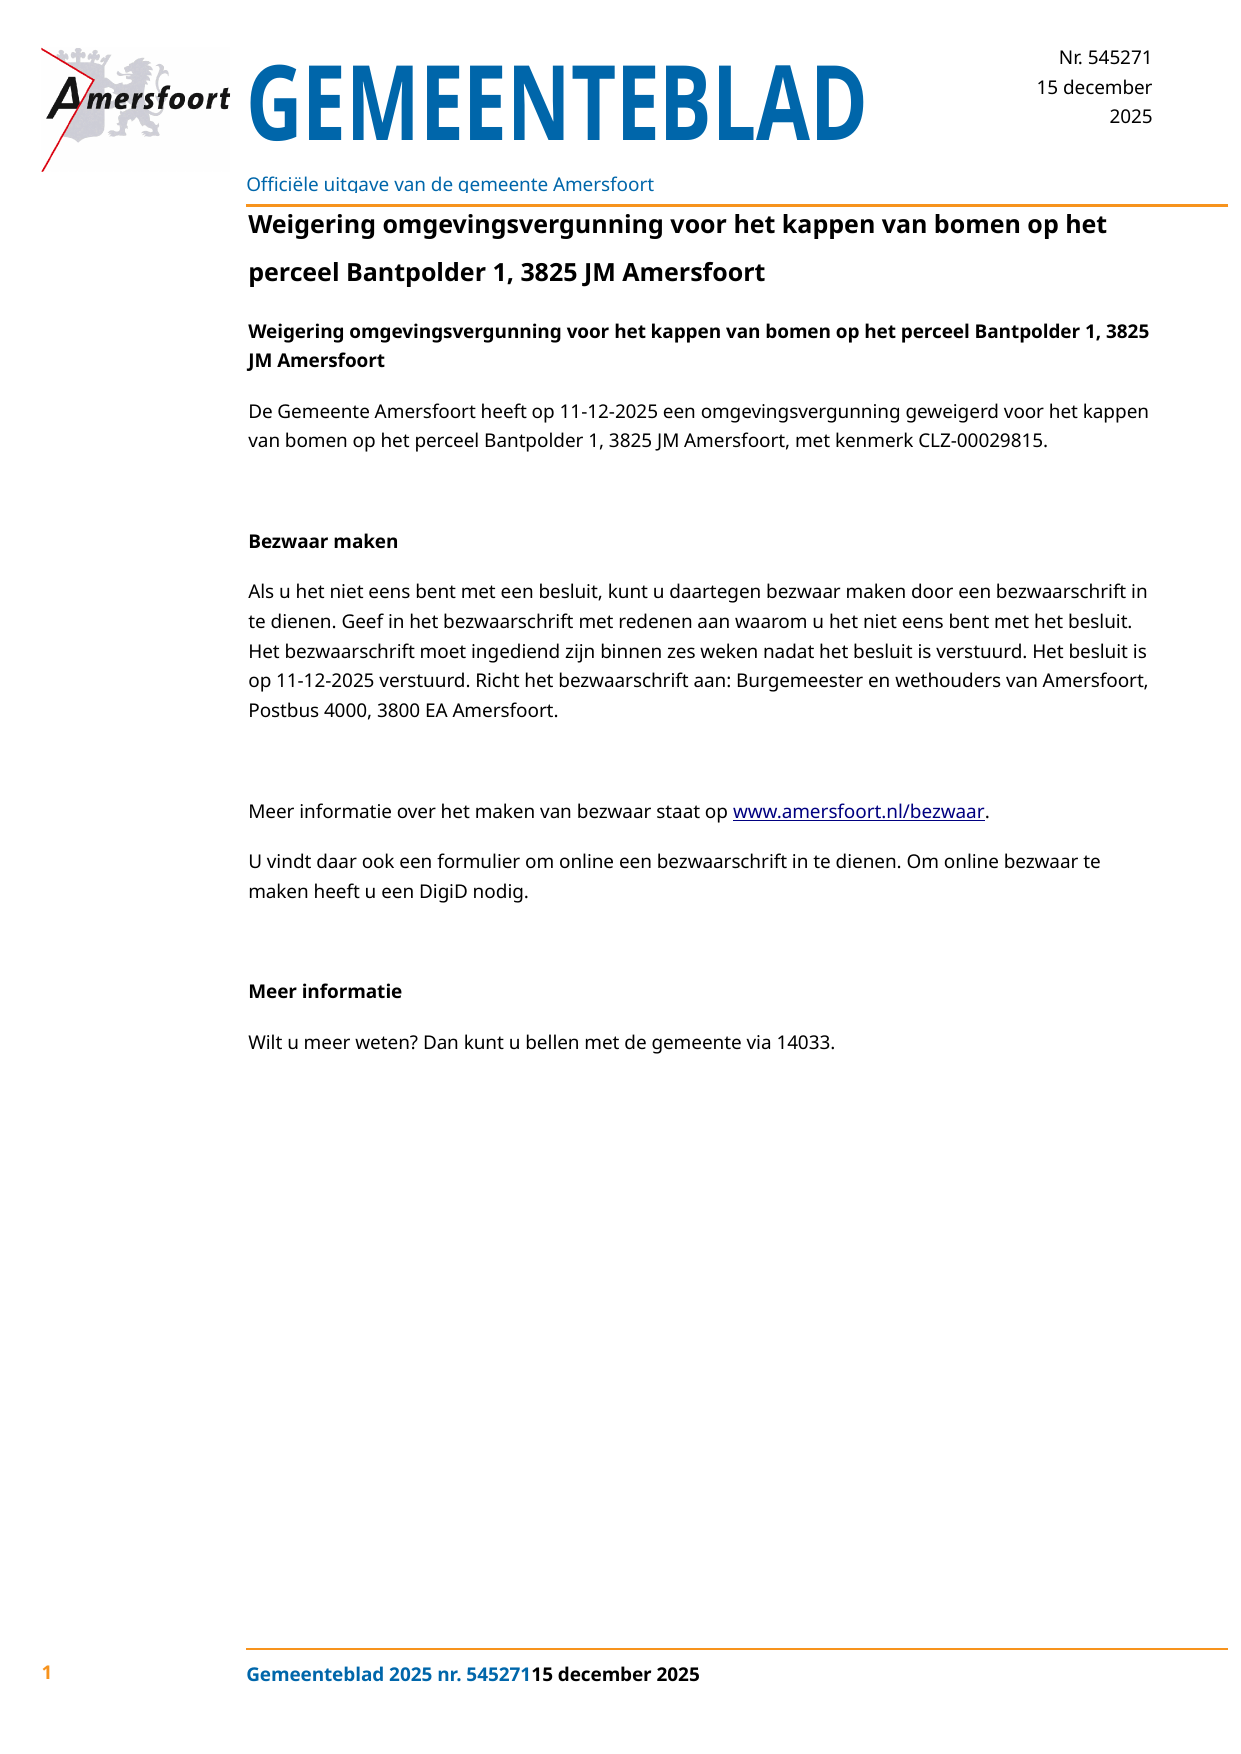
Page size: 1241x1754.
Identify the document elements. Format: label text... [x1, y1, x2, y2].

text Meer informatie over het maken van bezwaar staat op www.amersfoort.nl/bezwaar. [248, 798, 1152, 824]
text Als u het niet eens bent met een besluit, kunt u daartegen bezwaar maken door een bezwaarschrift in te dienen. Geef in het bezwaarschrift met redenen aan waarom u het niet eens bent met het besluit. Het bezwaarschrift moet ingediend zijn binnen zes weken nadat het besluit is verstuurd. Het besluit is op 11-12-2025 verstuurd. Richt het bezwaarschrift aan: Burgemeester en wethouders van Amersfoort, Postbus 4000, 3800 EA Amersfoort. [248, 579, 1152, 723]
text De Gemeente Amersfoort heeft op 11-12-2025 een omgevingsvergunning geweigerd voor het kappen van bomen op het perceel Bantpolder 1, 3825 JM Amersfoort, met kenmerk CLZ-00029815. [248, 398, 1152, 453]
text Wilt u meer weten? Dan kunt u bellen met de gemeente via 14033. [248, 1029, 1152, 1055]
text Weigering omgevingsvergunning voor het kappen van bomen op het perceel Bantpolder 1, 3825 JM Amersfoort [248, 318, 1152, 373]
text Meer informatie [248, 979, 1152, 1004]
text U vindt daar ook een formulier om online een bezwaarschrift in te dienen. Om online bezwaar te maken heeft u een DigiD nodig. [248, 848, 1152, 904]
picture [41, 47, 231, 172]
text Bezwaar maken [248, 528, 1152, 554]
text Weigering omgevingsvergunning voor het kappen van bomen op het perceel Bantpolder 1, 3825 JM Amersfoort [248, 207, 1152, 288]
